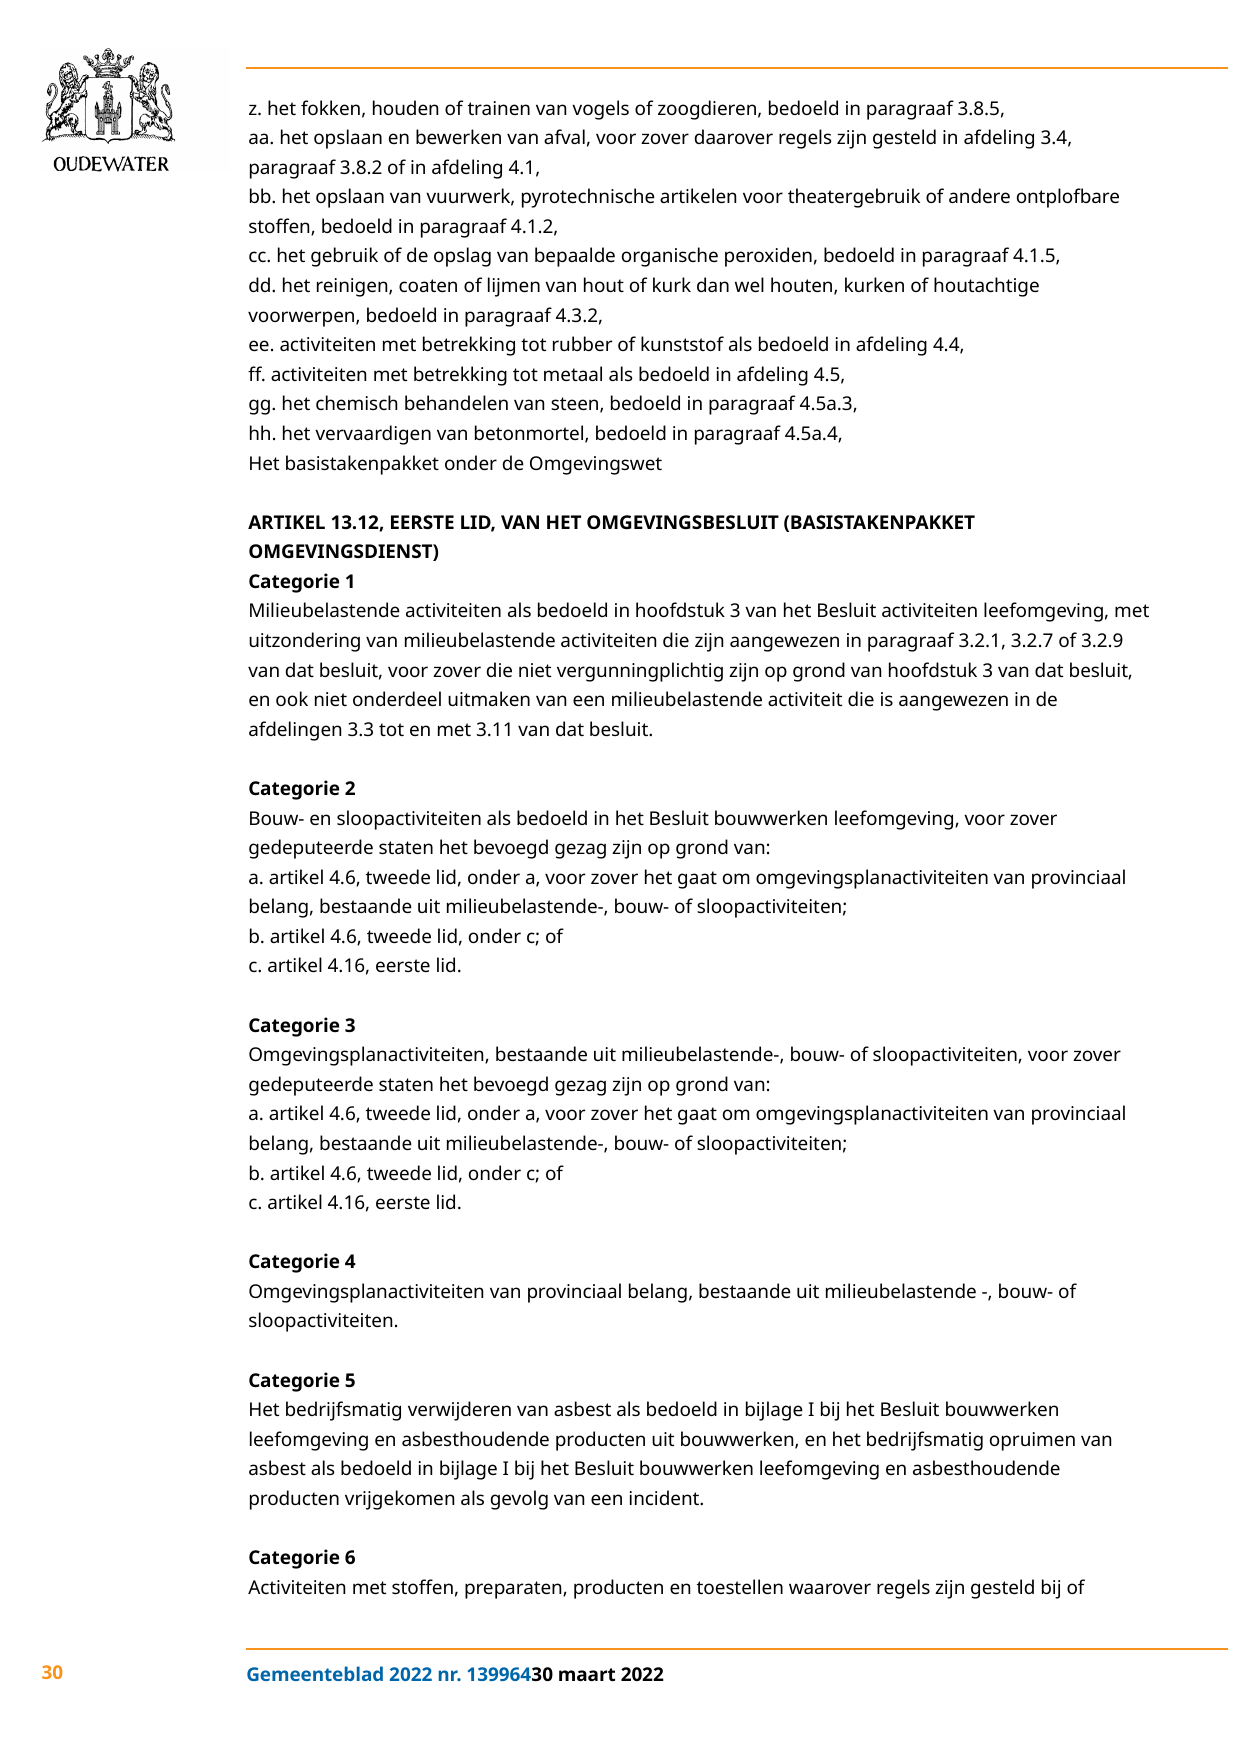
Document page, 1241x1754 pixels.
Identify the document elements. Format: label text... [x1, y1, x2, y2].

text ee. activiteiten met betrekking tot rubber of kunststof als bedoeld in afdeling 4.4, [248, 331, 1152, 357]
text Bouw- en sloopactiviteiten als bedoeld in het Besluit bouwwerken leefomgeving, voor zover gedeputeerde staten het bevoegd gezag zijn op grond van: [248, 805, 1152, 860]
text bb. het opslaan van vuurwerk, pyrotechnische artikelen voor theatergebruik of andere ontplofbare stoffen, bedoeld in paragraaf 4.1.2, [248, 183, 1152, 239]
text a. artikel 4.6, tweede lid, onder a, voor zover het gaat om omgevingsplanactiviteiten van provinciaal belang, bestaande uit milieubelastende-, bouw- of sloopactiviteiten; [248, 864, 1152, 919]
picture [41, 47, 231, 172]
text gg. het chemisch behandelen van steen, bedoeld in paragraaf 4.5a.3, [248, 391, 1152, 416]
text a. artikel 4.6, tweede lid, onder a, voor zover het gaat om omgevingsplanactiviteiten van provinciaal belang, bestaande uit milieubelastende-, bouw- of sloopactiviteiten; [248, 1101, 1152, 1156]
text b. artikel 4.6, tweede lid, onder c; of [248, 923, 1152, 949]
text c. artikel 4.16, eerste lid. [248, 1189, 1152, 1215]
text Milieubelastende activiteiten als bedoeld in hoofdstuk 3 van het Besluit activiteiten leefomgeving, met uitzondering van milieubelastende activiteiten die zijn aangewezen in paragraaf 3.2.1, 3.2.7 of 3.2.9 van dat besluit, voor zover die niet vergunningplichtig zijn op grond van hoofdstuk 3 van dat besluit, en ook niet onderdeel uitmaken van een milieubelastende activiteit die is aangewezen in de afdelingen 3.3 tot en met 3.11 van dat besluit. [248, 598, 1152, 742]
text dd. het reinigen, coaten of lijmen van hout of kurk dan wel houten, kurken of houtachtige voorwerpen, bedoeld in paragraaf 4.3.2, [248, 272, 1152, 328]
text aa. het opslaan en bewerken van afval, voor zover daarover regels zijn gesteld in afdeling 3.4, paragraaf 3.8.2 of in afdeling 4.1, [248, 124, 1152, 180]
text cc. het gebruik of de opslag van bepaalde organische peroxiden, bedoeld in paragraaf 4.1.5, [248, 243, 1152, 268]
text Categorie 5 [248, 1367, 1152, 1393]
text Omgevingsplanactiviteiten van provinciaal belang, bestaande uit milieubelastende -, bouw- of sloopactiviteiten. [248, 1278, 1152, 1333]
text ff. activiteiten met betrekking tot metaal als bedoeld in afdeling 4.5, [248, 361, 1152, 387]
text Categorie 6 [248, 1544, 1152, 1570]
text Het bedrijfsmatig verwijderen van asbest als bedoeld in bijlage I bij het Besluit bouwwerken leefomgeving en asbesthoudende producten uit bouwwerken, en het bedrijfsmatig opruimen van asbest als bedoeld in bijlage I bij het Besluit bouwwerken leefomgeving en asbesthoudende producten vrijgekomen als gevolg van een incident. [248, 1396, 1152, 1511]
text Het basistakenpakket onder de Omgevingswet [248, 450, 1152, 476]
text Omgevingsplanactiviteiten, bestaande uit milieubelastende-, bouw- of sloopactiviteiten, voor zover gedeputeerde staten het bevoegd gezag zijn op grond van: [248, 1041, 1152, 1097]
text b. artikel 4.6, tweede lid, onder c; of [248, 1160, 1152, 1186]
text z. het fokken, houden of trainen van vogels of zoogdieren, bedoeld in paragraaf 3.8.5, [248, 95, 1152, 121]
text Activiteiten met stoffen, preparaten, producten en toestellen waarover regels zijn gesteld bij of [248, 1574, 1152, 1600]
text Categorie 1 [248, 568, 1152, 594]
text c. artikel 4.16, eerste lid. [248, 953, 1152, 978]
text ARTIKEL 13.12, EERSTE LID, VAN HET OMGEVINGSBESLUIT (BASISTAKENPAKKET OMGEVINGSDIENST) [248, 509, 1152, 564]
text Categorie 3 [248, 1012, 1152, 1038]
text Categorie 2 [248, 775, 1152, 801]
text hh. het vervaardigen van betonmortel, bedoeld in paragraaf 4.5a.4, [248, 420, 1152, 446]
text Categorie 4 [248, 1248, 1152, 1274]
